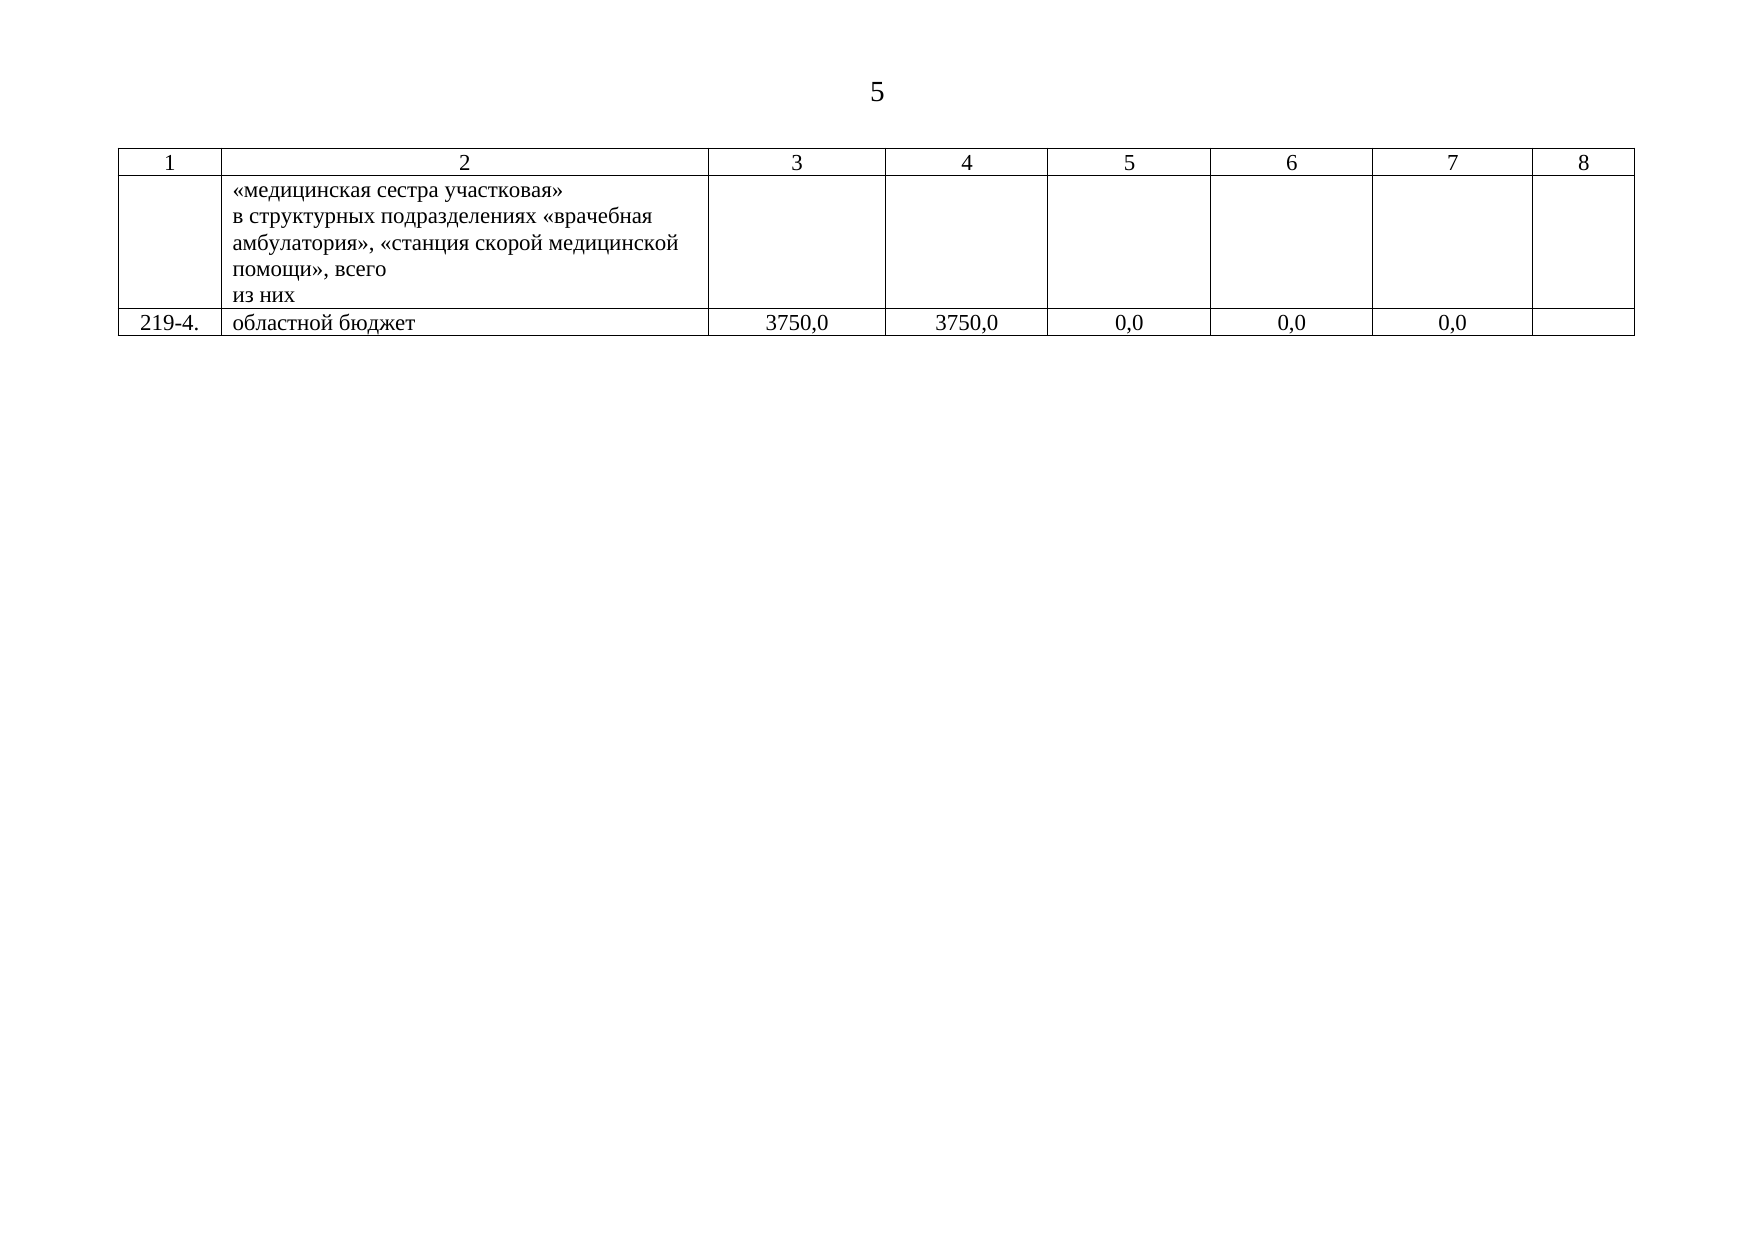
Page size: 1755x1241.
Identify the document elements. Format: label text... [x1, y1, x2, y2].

table_cell [1533, 176, 1634, 308]
table_cell «медицинская сестра участковая» в структурных подразделениях «врачебная амбулатория», «станция скорой медицинской помощи», всего из них [222, 176, 708, 308]
table_header 3 [709, 149, 885, 175]
table_header 2 [222, 149, 708, 175]
table_header 7 [1373, 149, 1532, 175]
table_cell областной бюджет [222, 309, 708, 335]
table_cell [1533, 309, 1634, 335]
table_cell 0,0 [1211, 309, 1372, 335]
table_cell 219-4. [119, 309, 221, 335]
table_cell 0,0 [1373, 309, 1532, 335]
table_cell [886, 176, 1047, 308]
table_header 1 [119, 149, 221, 175]
table_cell 0,0 [1048, 309, 1210, 335]
table_cell [1048, 176, 1210, 308]
table_header 6 [1211, 149, 1372, 175]
table_cell 3750,0 [709, 309, 885, 335]
table_cell [119, 176, 221, 308]
table_cell [1373, 176, 1532, 308]
table_cell [709, 176, 885, 308]
table_header 4 [886, 149, 1047, 175]
table_cell 3750,0 [886, 309, 1047, 335]
table_cell [1211, 176, 1372, 308]
table_header 5 [1048, 149, 1210, 175]
table_header 8 [1533, 149, 1634, 175]
